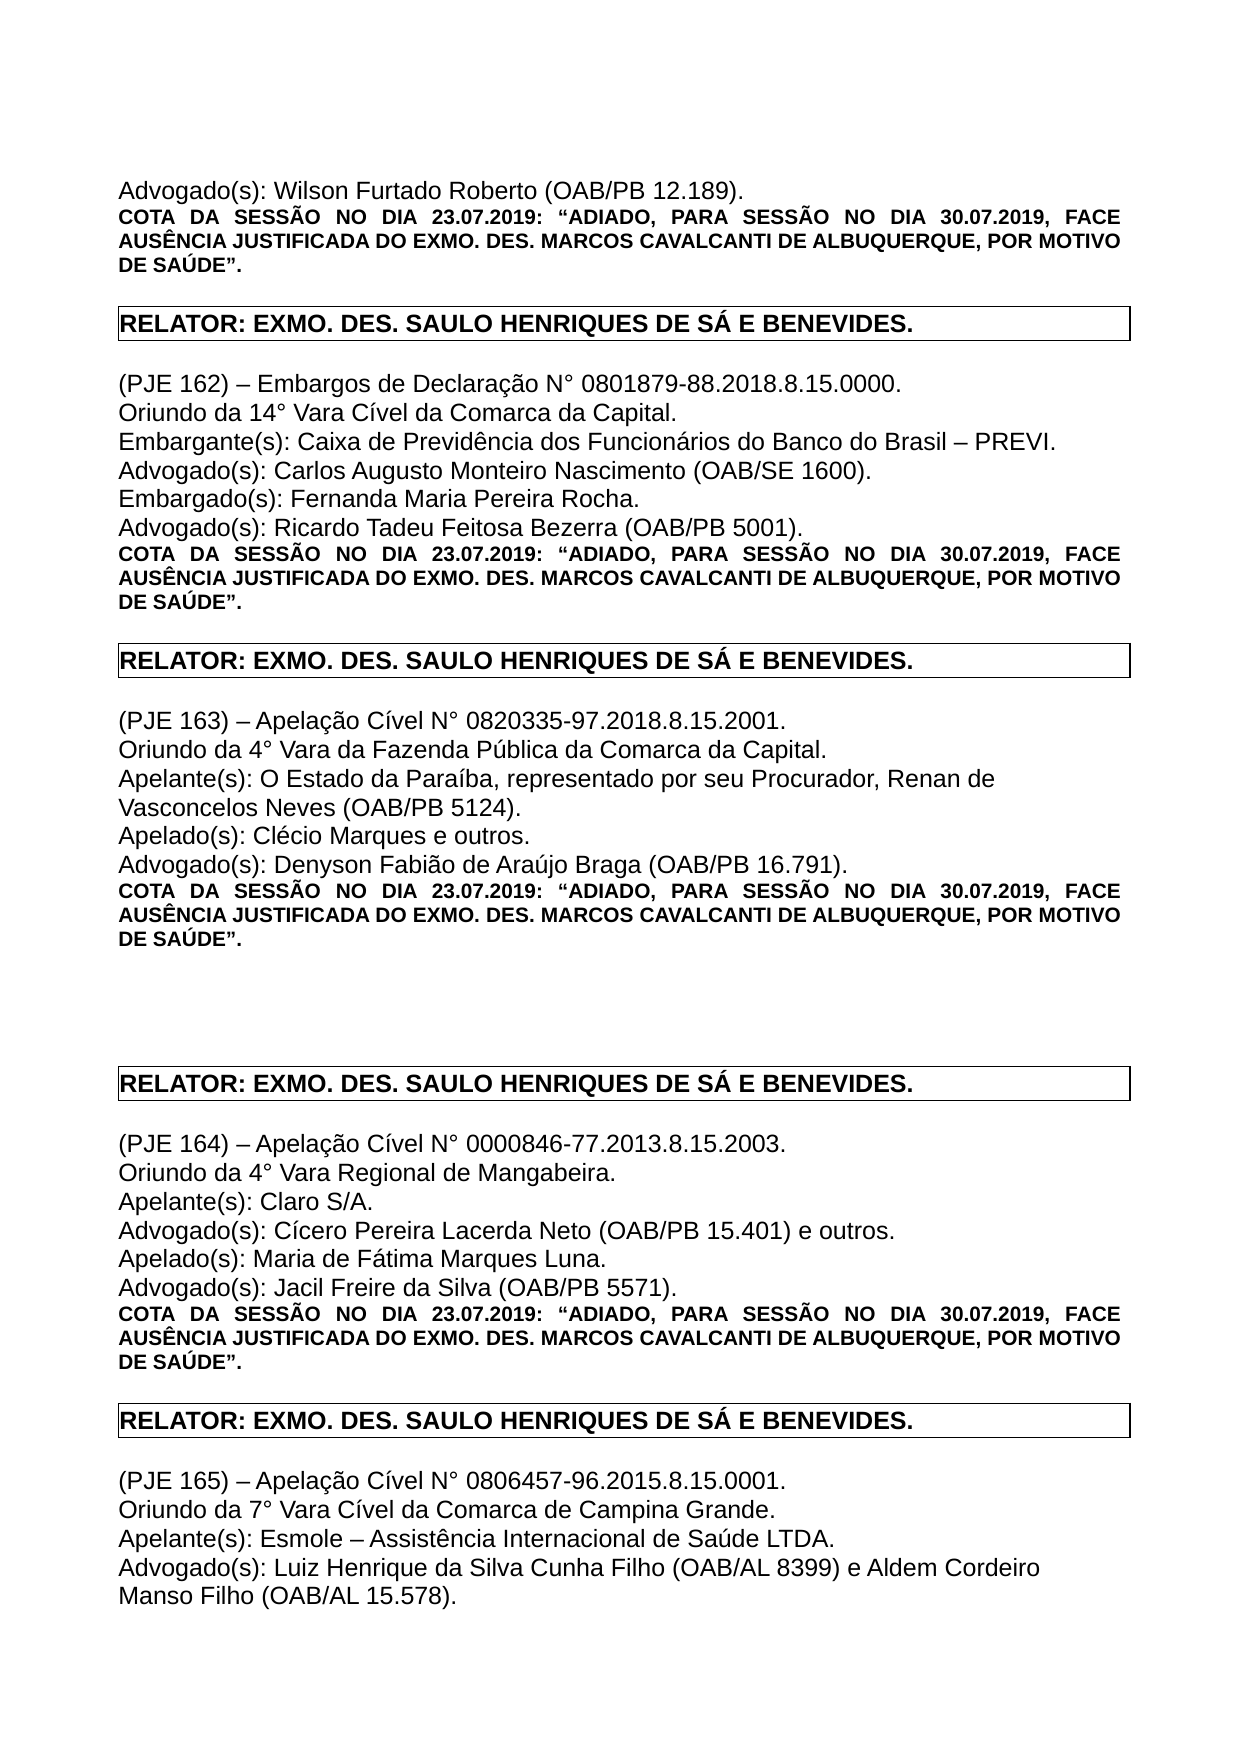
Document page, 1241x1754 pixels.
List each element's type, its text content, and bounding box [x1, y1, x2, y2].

text Apelante(s): O Estado da Paraíba, representado por seu Procurador, Renan de Vasconcelos Neves (OAB/PB 5124). [118, 764, 1122, 821]
text Apelado(s): Clécio Marques e outros. [118, 821, 1122, 850]
text Apelado(s): Maria de Fátima Marques Luna. [118, 1244, 1122, 1273]
text Advogado(s): Ricardo Tadeu Feitosa Bezerra (OAB/PB 5001). [118, 513, 1122, 542]
text Oriundo da 4° Vara Regional de Mangabeira. [118, 1158, 1122, 1187]
text Embargado(s): Fernanda Maria Pereira Rocha. [118, 484, 1122, 513]
text Oriundo da 14° Vara Cível da Comarca da Capital. [118, 398, 1122, 427]
text RELATOR: EXMO. DES. SAULO HENRIQUES DE SÁ E BENEVIDES. [119, 644, 1129, 677]
text Advogado(s): Luiz Henrique da Silva Cunha Filho (OAB/AL 8399) e Aldem Cordeiro Manso Filho (OAB/AL 15.578). [118, 1553, 1122, 1610]
text Advogado(s): Wilson Furtado Roberto (OAB/PB 12.189). [118, 176, 1122, 205]
text (PJE 165) – Apelação Cível N° 0806457-96.2015.8.15.0001. [118, 1466, 1122, 1495]
text COTA DA SESSÃO NO DIA 23.07.2019: “ADIADO, PARA SESSÃO NO DIA 30.07.2019, FACE AUSÊNCIA JUSTIFICADA DO EXMO. DES. MARCOS CAVALCANTI DE ALBUQUERQUE, POR MOTIVO DE SAÚDE”. [118, 879, 1122, 951]
text Apelante(s): Esmole – Assistência Internacional de Saúde LTDA. [118, 1524, 1122, 1553]
text Advogado(s): Jacil Freire da Silva (OAB/PB 5571). [118, 1273, 1122, 1302]
text RELATOR: EXMO. DES. SAULO HENRIQUES DE SÁ E BENEVIDES. [119, 1404, 1129, 1437]
text Embargante(s): Caixa de Previdência dos Funcionários do Banco do Brasil – PREVI. [118, 427, 1122, 456]
text (PJE 163) – Apelação Cível N° 0820335-97.2018.8.15.2001. [118, 706, 1122, 735]
text Oriundo da 7° Vara Cível da Comarca de Campina Grande. [118, 1495, 1122, 1524]
text COTA DA SESSÃO NO DIA 23.07.2019: “ADIADO, PARA SESSÃO NO DIA 30.07.2019, FACE AUSÊNCIA JUSTIFICADA DO EXMO. DES. MARCOS CAVALCANTI DE ALBUQUERQUE, POR MOTIVO DE SAÚDE”. [118, 205, 1122, 277]
text Apelante(s): Claro S/A. [118, 1187, 1122, 1216]
text COTA DA SESSÃO NO DIA 23.07.2019: “ADIADO, PARA SESSÃO NO DIA 30.07.2019, FACE AUSÊNCIA JUSTIFICADA DO EXMO. DES. MARCOS CAVALCANTI DE ALBUQUERQUE, POR MOTIVO DE SAÚDE”. [118, 1302, 1122, 1374]
text (PJE 162) – Embargos de Declaração N° 0801879-88.2018.8.15.0000. [118, 369, 1122, 398]
text RELATOR: EXMO. DES. SAULO HENRIQUES DE SÁ E BENEVIDES. [119, 1067, 1129, 1100]
text (PJE 164) – Apelação Cível N° 0000846-77.2013.8.15.2003. [118, 1129, 1122, 1158]
text Oriundo da 4° Vara da Fazenda Pública da Comarca da Capital. [118, 735, 1122, 764]
text Advogado(s): Denyson Fabião de Araújo Braga (OAB/PB 16.791). [118, 850, 1122, 879]
text Advogado(s): Cícero Pereira Lacerda Neto (OAB/PB 15.401) e outros. [118, 1216, 1122, 1244]
text Advogado(s): Carlos Augusto Monteiro Nascimento (OAB/SE 1600). [118, 456, 1122, 484]
text RELATOR: EXMO. DES. SAULO HENRIQUES DE SÁ E BENEVIDES. [119, 307, 1129, 340]
text COTA DA SESSÃO NO DIA 23.07.2019: “ADIADO, PARA SESSÃO NO DIA 30.07.2019, FACE AUSÊNCIA JUSTIFICADA DO EXMO. DES. MARCOS CAVALCANTI DE ALBUQUERQUE, POR MOTIVO DE SAÚDE”. [118, 542, 1122, 614]
